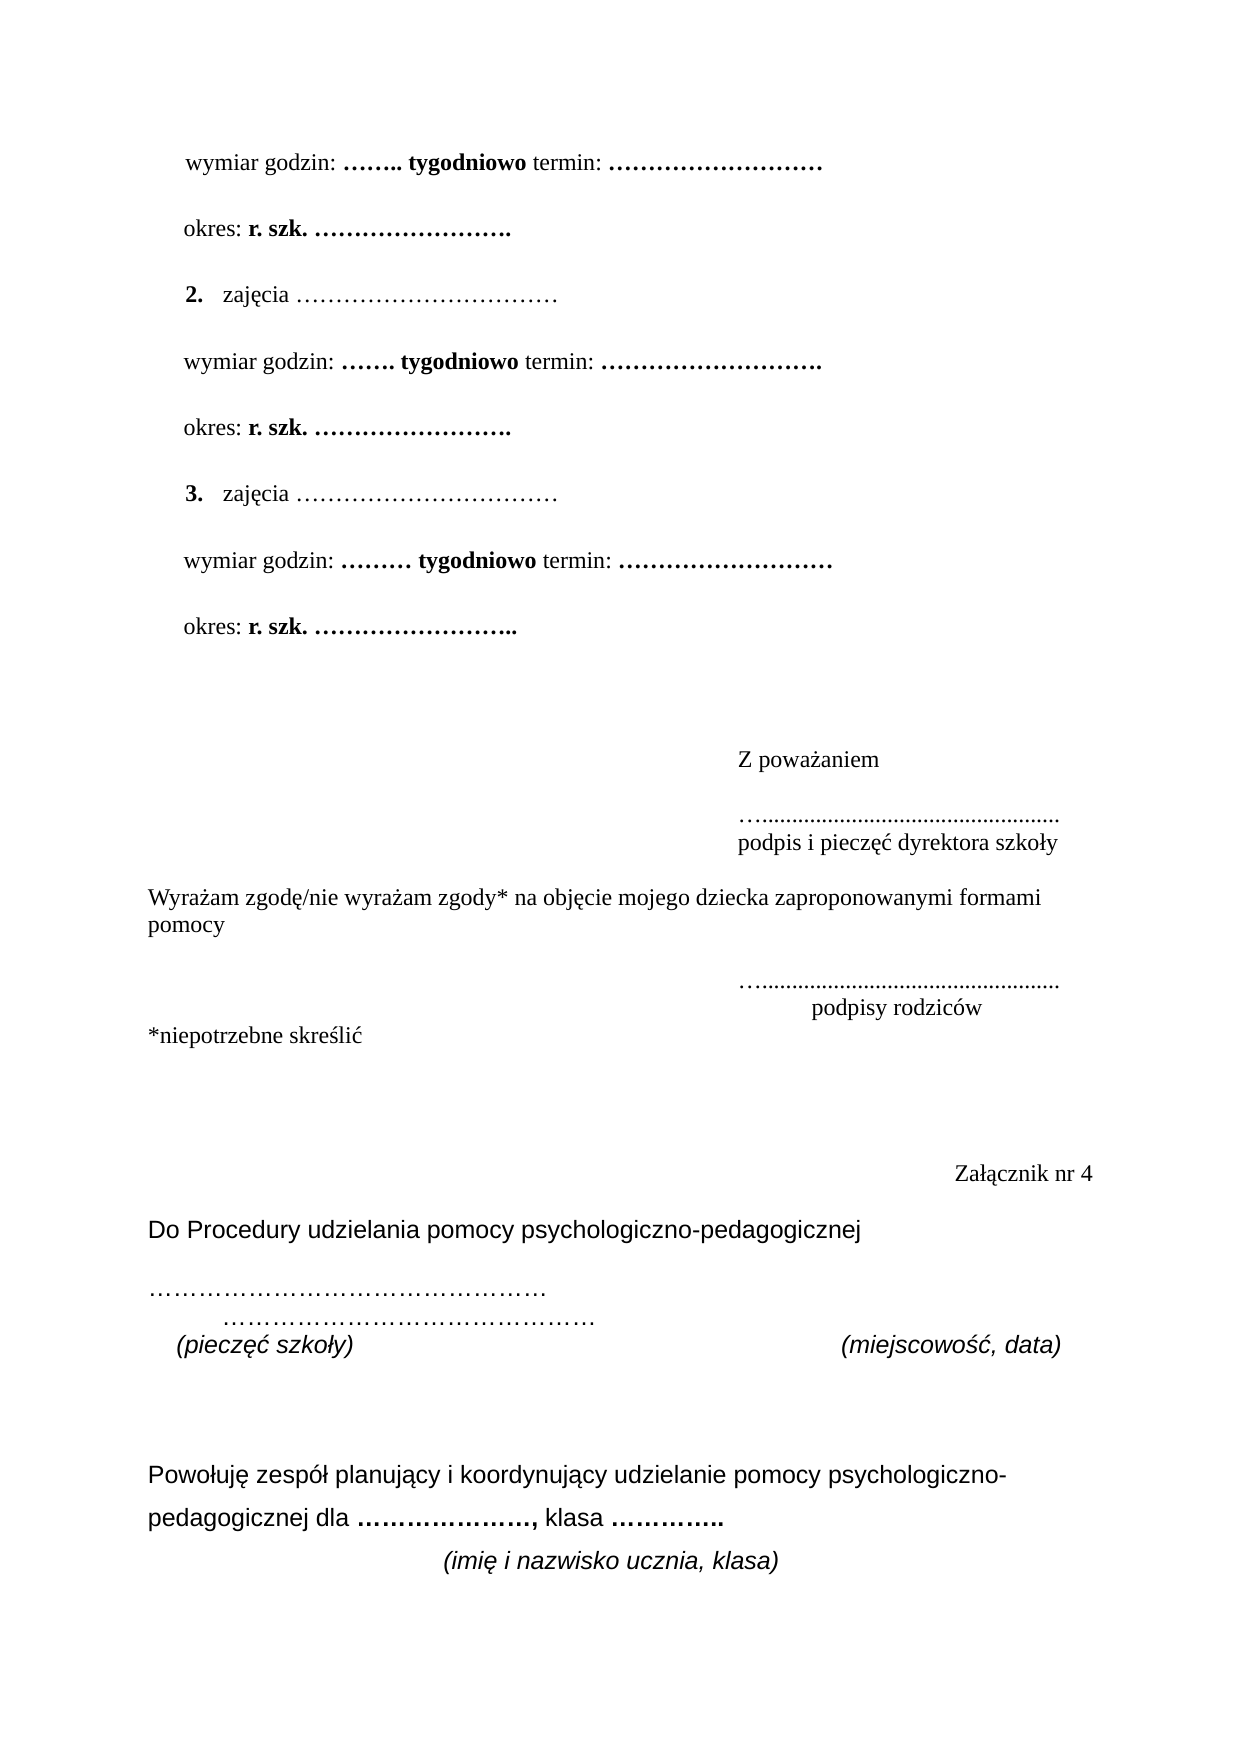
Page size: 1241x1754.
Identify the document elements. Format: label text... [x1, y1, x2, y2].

text wymiar godzin: …….. tygodniowo termin: ……………………… [185, 148, 1093, 175]
text pedagogicznej dla …………………, klasa ………….. [148, 1503, 1093, 1531]
text okres: r. szk. ……………………. [148, 214, 1093, 242]
text ….................................................. [738, 966, 1093, 993]
text wymiar godzin: ……. tygodniowo termin: ………………………. [148, 347, 1093, 374]
text ………………………………………… ……………………………………… [148, 1273, 1093, 1330]
list zajęcia …………………………… [185, 280, 1093, 308]
text podpisy rodziców [738, 993, 1093, 1021]
text Powołuję zespół planujący i koordynujący udzielanie pomocy psychologiczno- [148, 1459, 1093, 1488]
text okres: r. szk. ……………………. [148, 413, 1093, 441]
text *niepotrzebne skreślić [148, 1021, 1093, 1048]
text wymiar godzin: ……… tygodniowo termin: ……………………… [148, 546, 1093, 573]
text okres: r. szk. …………………….. [148, 612, 1093, 640]
text Do Procedury udzielania pomocy psychologiczno-pedagogicznej [148, 1215, 1093, 1244]
text Z poważaniem [738, 745, 1093, 772]
text podpis i pieczęć dyrektora szkoły [738, 828, 1093, 855]
text (imię i nazwisko ucznia, klasa) [148, 1546, 1093, 1574]
text (pieczęć szkoły) (miejscowość, data) [148, 1330, 1093, 1359]
text Wyrażam zgodę/nie wyrażam zgody* na objęcie mojego dziecka zaproponowanymi formami pomocy [148, 883, 1093, 938]
text ….................................................. [738, 800, 1093, 828]
list zajęcia …………………………… [185, 479, 1093, 507]
text Załącznik nr 4 [148, 1159, 1093, 1186]
